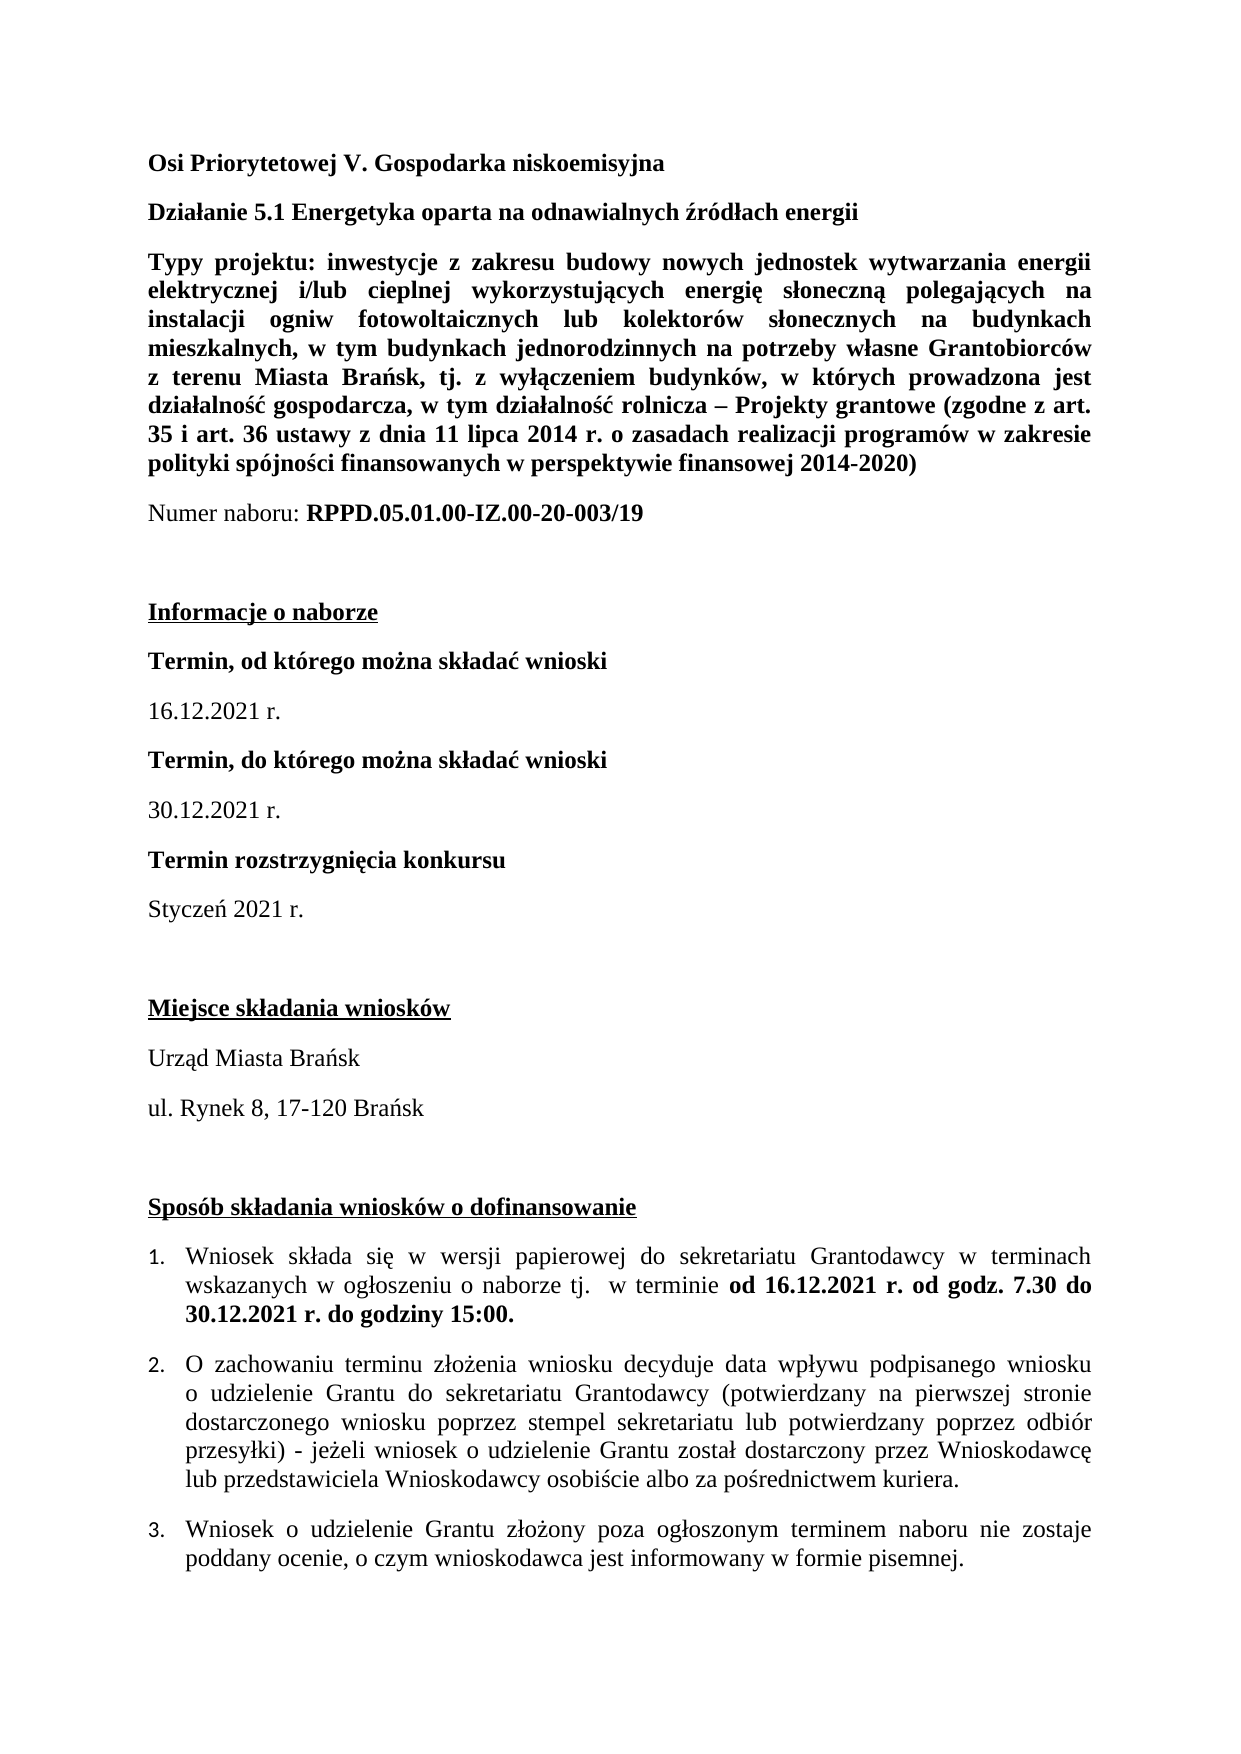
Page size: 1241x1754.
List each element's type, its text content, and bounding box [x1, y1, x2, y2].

list Wniosek składa się w wersji papierowej do sekretariatu Grantodawcy w terminach wskazanych w ogłoszeniu o naborze tj. w terminie od 16.12.2021 r. od godz. 7.30 do 30.12.2021 r. do godziny 15:00. [148, 1241, 1093, 1328]
text Osi Priorytetowej V. Gospodarka niskoemisyjna [148, 148, 1093, 176]
text Termin, do którego można składać wnioski [148, 746, 1093, 774]
text Termin, od którego można składać wnioski [148, 646, 1093, 675]
text Sposób składania wniosków o dofinansowanie [148, 1192, 1093, 1221]
list Wniosek o udzielenie Grantu złożony poza ogłoszonym terminem naboru nie zostaje poddany ocenie, o czym wnioskodawca jest informowany w formie pisemnej. [148, 1514, 1093, 1571]
text Działanie 5.1 Energetyka oparta na odnawialnych źródłach energii [148, 197, 1093, 226]
text 30.12.2021 r. [148, 795, 1093, 824]
text ul. Rynek 8, 17-120 Brańsk [148, 1093, 1093, 1121]
text Styczeń 2021 r. [148, 894, 1093, 923]
list O zachowaniu terminu złożenia wniosku decyduje data wpływu podpisanego wniosku o udzielenie Grantu do sekretariatu Grantodawcy (potwierdzany na pierwszej stronie dostarczonego wniosku poprzez stempel sekretariatu lub potwierdzany poprzez odbiór przesyłki) - jeżeli wniosek o udzielenie Grantu został dostarczony przez Wnioskodawcę lub przedstawiciela Wnioskodawcy osobiście albo za pośrednictwem kuriera. [148, 1349, 1093, 1493]
text Informacje o naborze [148, 597, 1093, 626]
text Urząd Miasta Brańsk [148, 1043, 1093, 1072]
text 16.12.2021 r. [148, 696, 1093, 725]
text Numer naboru: RPPD.05.01.00-IZ.00-20-003/19 [148, 498, 1093, 526]
text Miejsce składania wniosków [148, 993, 1093, 1022]
text Typy projektu: inwestycje z zakresu budowy nowych jednostek wytwarzania energii elektrycznej i/lub cieplnej wykorzystujących energię słoneczną polegających na instalacji ogniw fotowoltaicznych lub kolektorów słonecznych na budynkach mieszkalnych, w tym budynkach jednorodzinnych na potrzeby własne Grantobiorców z terenu Miasta Brańsk, tj. z wyłączeniem budynków, w których prowadzona jest działalność gospodarcza, w tym działalność rolnicza – Projekty grantowe (zgodne z art. 35 i art. 36 ustawy z dnia 11 lipca 2014 r. o zasadach realizacji programów w zakresie polityki spójności finansowanych w perspektywie finansowej 2014-2020) [148, 247, 1093, 477]
text Termin rozstrzygnięcia konkursu [148, 845, 1093, 873]
